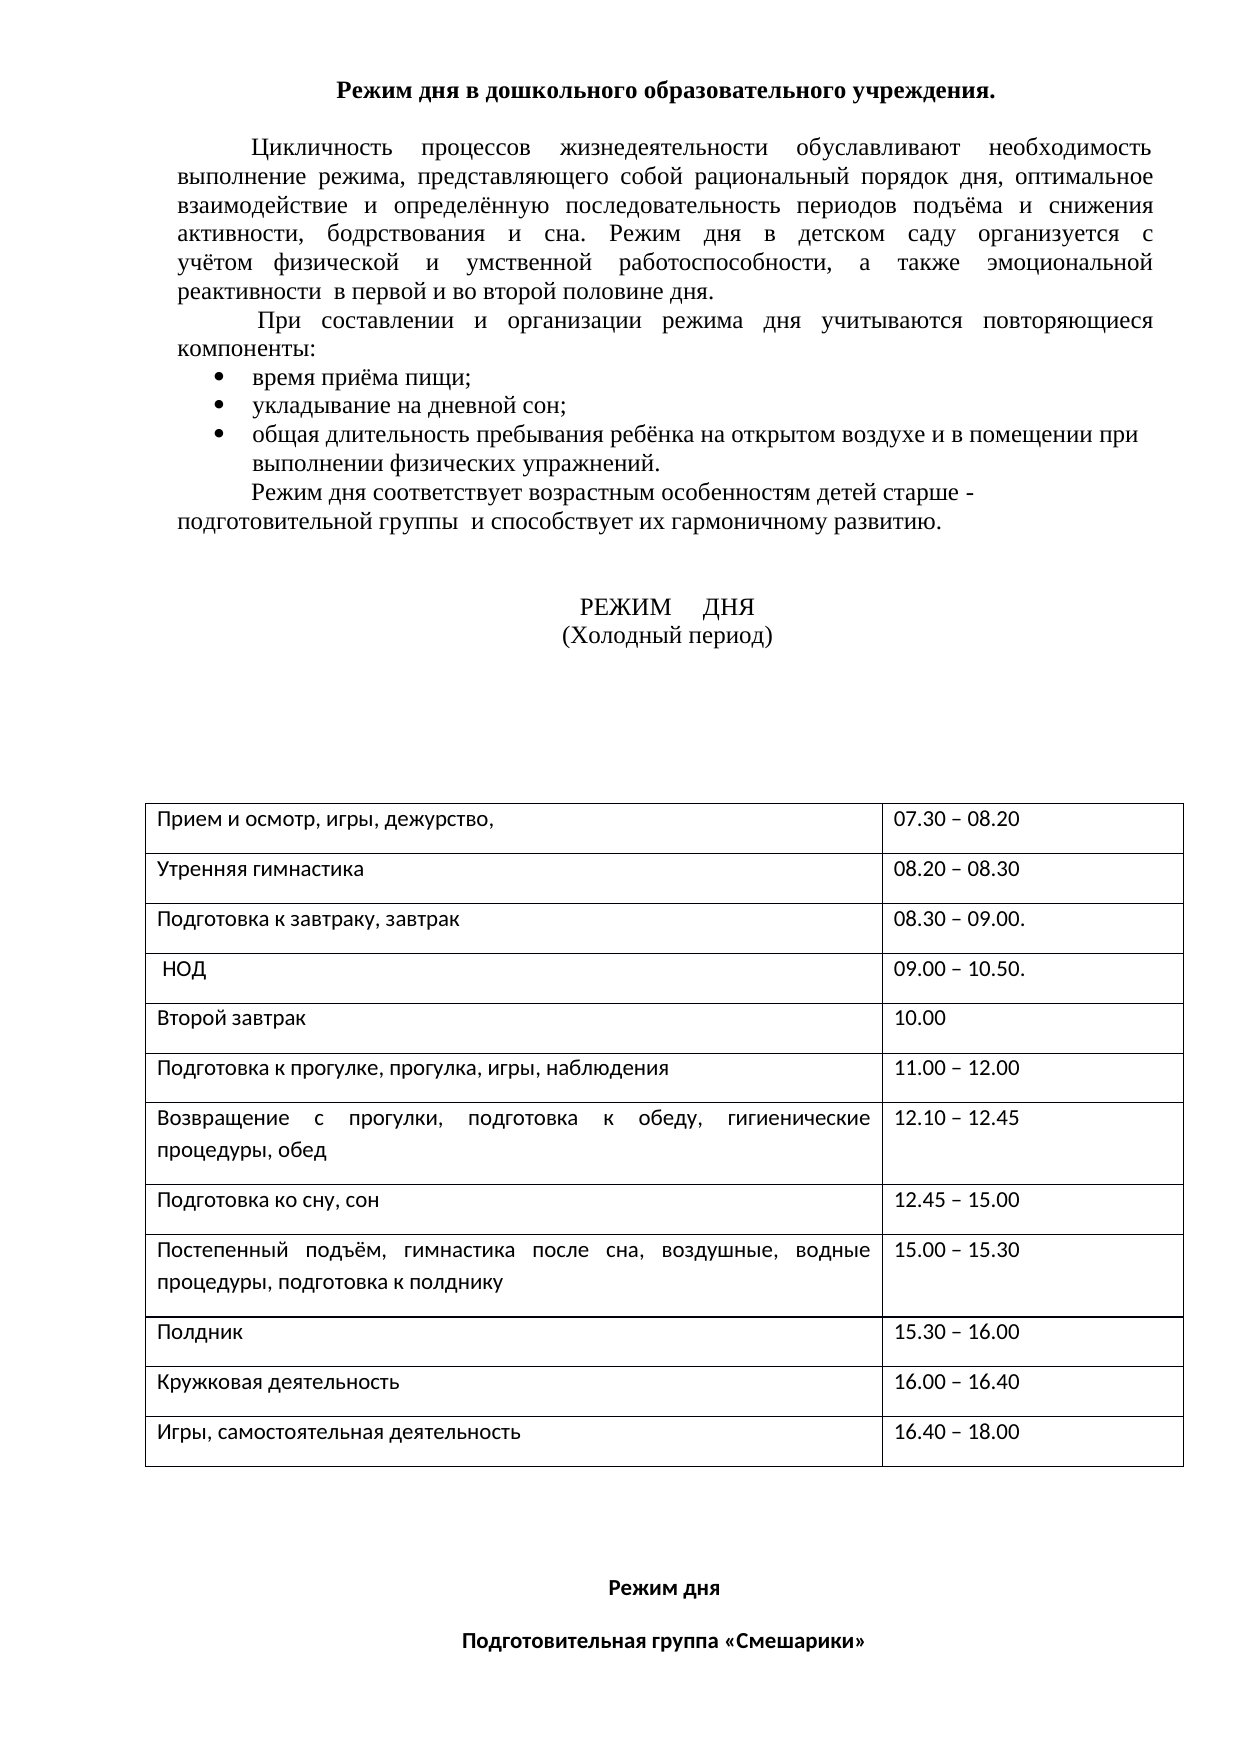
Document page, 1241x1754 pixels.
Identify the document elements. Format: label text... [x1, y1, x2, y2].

table_cell 16.00 – 16.40 [883, 1367, 1183, 1416]
table_cell 11.00 – 12.00 [883, 1054, 1183, 1102]
table_cell 10.00 [883, 1004, 1183, 1052]
table_cell Возвращение с прогулки, подготовка к обеду, гигиенические процедуры, обед [146, 1103, 882, 1184]
table_cell 08.20 – 08.30 [883, 854, 1183, 903]
table_cell Утренняя гимнастика [146, 854, 882, 903]
table_cell 15.30 – 16.00 [883, 1318, 1183, 1366]
text Режим дня [177, 1573, 1152, 1601]
table_cell Кружковая деятельность [146, 1367, 882, 1416]
table_cell 12.10 – 12.45 [883, 1103, 1183, 1184]
table_cell Полдник [146, 1318, 882, 1366]
text РЕЖИМ ДНЯ (Холодный период) [559, 592, 775, 649]
table_cell 12.45 – 15.00 [883, 1185, 1183, 1234]
table_cell НОД [146, 954, 882, 1002]
table_cell 09.00 – 10.50. [883, 954, 1183, 1002]
table_header Прием и осмотр, игры, дежурство, [146, 804, 882, 853]
table_header 07.30 – 08.20 [883, 804, 1183, 853]
text При составлении и организации режима дня учитываются повторяющиеся компоненты: [177, 305, 1154, 362]
text Цикличность процессов жизнедеятельности обуславливают необходимость выполнение режима, представляющего собой рациональный порядок дня, оптимальное взаимодействие и определённую последовательность периодов подъёма и снижения активности, бодрствования и сна. Режим дня в детском саду организуется с учётом физической и умственной работоспособности, а также эмоциональной реактивности в первой и во второй половине дня. [177, 132, 1153, 305]
text Режим дня соответствует возрастным особенностям детей старше -подготовительной группы и способствует их гармоничному развитию. [177, 477, 978, 535]
table_cell Постепенный подъём, гимнастика после сна, воздушные, водные процедуры, подготовка к полднику [146, 1235, 882, 1316]
text  время приёма пищи; [214, 362, 1154, 391]
text Подготовительная группа «Смешарики» [177, 1626, 1152, 1654]
table_cell 08.30 – 09.00. [883, 904, 1183, 953]
table_cell Подготовка ко сну, сон [146, 1185, 882, 1234]
text Режим дня в дошкольного образовательного учреждения. [336, 75, 1154, 104]
table_cell Подготовка к завтраку, завтрак [146, 904, 882, 953]
table_cell Подготовка к прогулке, прогулка, игры, наблюдения [146, 1054, 882, 1102]
table_cell 15.00 – 15.30 [883, 1235, 1183, 1316]
text  общая длительность пребывания ребёнка на открытом воздухе и в помещении при выполнении физических упражнений. [214, 419, 1142, 477]
text  укладывание на дневной сон; [214, 391, 1154, 419]
table_cell Игры, самостоятельная деятельность [146, 1417, 882, 1466]
table_cell Второй завтрак [146, 1004, 882, 1052]
table_cell 16.40 – 18.00 [883, 1417, 1183, 1466]
